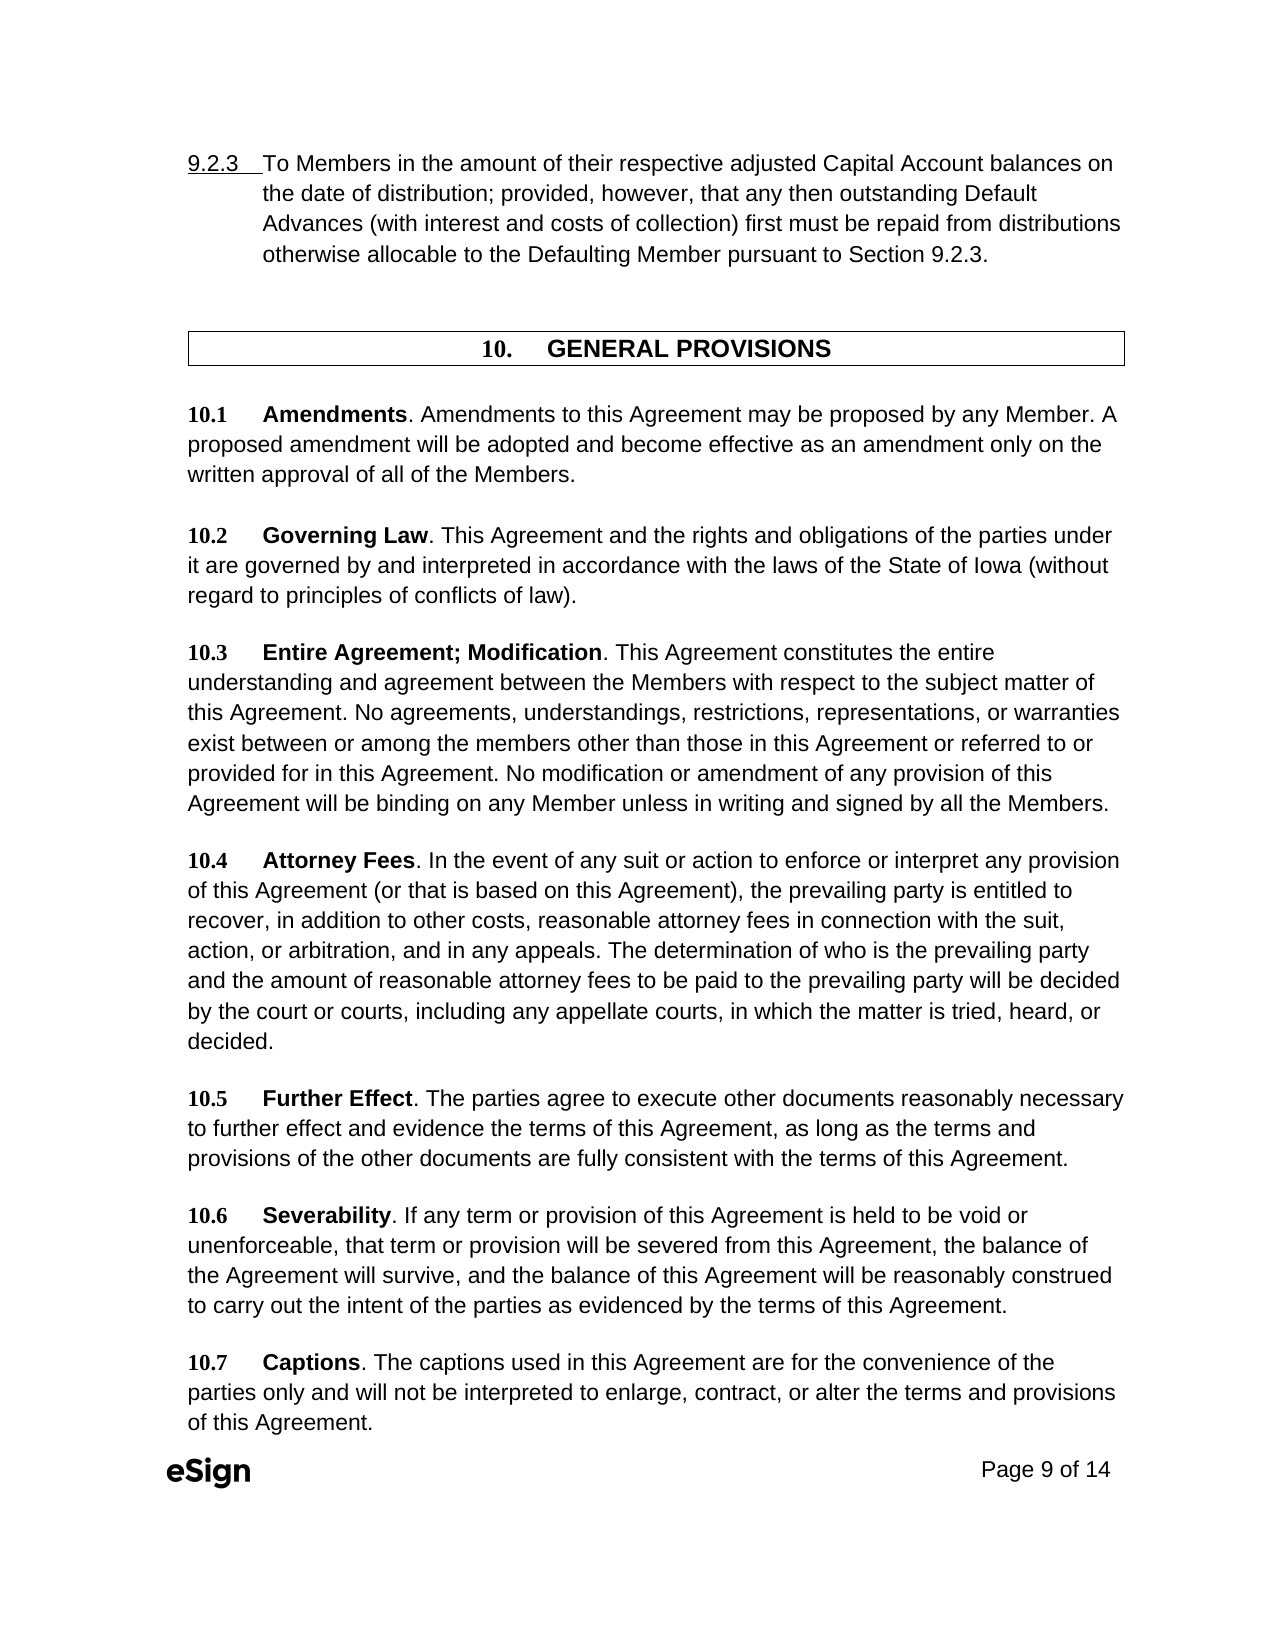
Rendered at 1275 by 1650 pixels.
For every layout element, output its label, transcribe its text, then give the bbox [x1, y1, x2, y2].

list GENERAL PROVISIONS [189, 332, 1124, 365]
list Amendments. Amendments to this Agreement may be proposed by any Member. A proposed amendment will be adopted and become effective as an amendment only on the written approval of all of the Members. [187, 401, 1125, 488]
list Governing Law. This Agreement and the rights and obligations of the parties under it are governed by and interpreted in accordance with the laws of the State of Iowa (without regard to principles of conflicts of law). [187, 522, 1125, 609]
list Entire Agreement; Modification. This Agreement constitutes the entire understanding and agreement between the Members with respect to the subject matter of this Agreement. No agreements, understandings, restrictions, representations, or warranties exist between or among the members other than those in this Agreement or referred to or provided for in this Agreement. No modification or amendment of any provision of this Agreement will be binding on any Member unless in writing and signed by all the Members. [187, 639, 1125, 816]
list Severability. If any term or provision of this Agreement is held to be void or unenforceable, that term or provision will be severed from this Agreement, the balance of the Agreement will survive, and the balance of this Agreement will be reasonably construed to carry out the intent of the parties as evidenced by the terms of this Agreement. [187, 1202, 1125, 1319]
list To Members in the amount of their respective adjusted Capital Account balances on the date of distribution; provided, however, that any then outstanding Default Advances (with interest and costs of collection) first must be repaid from distributions otherwise allocable to the Defaulting Member pursuant to Section 9.2.3. [187, 150, 1125, 267]
list Attorney Fees. In the event of any suit or action to enforce or interpret any provision of this Agreement (or that is based on this Agreement), the prevailing party is entitled to recover, in addition to other costs, reasonable attorney fees in connection with the suit, action, or arbitration, and in any appeals. The determination of who is the prevailing party and the amount of reasonable attorney fees to be paid to the prevailing party will be decided by the court or courts, including any appellate courts, in which the matter is tried, heard, or decided. [187, 847, 1125, 1054]
list Further Effect. The parties agree to execute other documents reasonably necessary to further effect and evidence the terms of this Agreement, as long as the terms and provisions of the other documents are fully consistent with the terms of this Agreement. [187, 1084, 1125, 1171]
list Captions. The captions used in this Agreement are for the convenience of the parties only and will not be interpreted to enlarge, contract, or alter the terms and provisions of this Agreement. [187, 1349, 1125, 1436]
